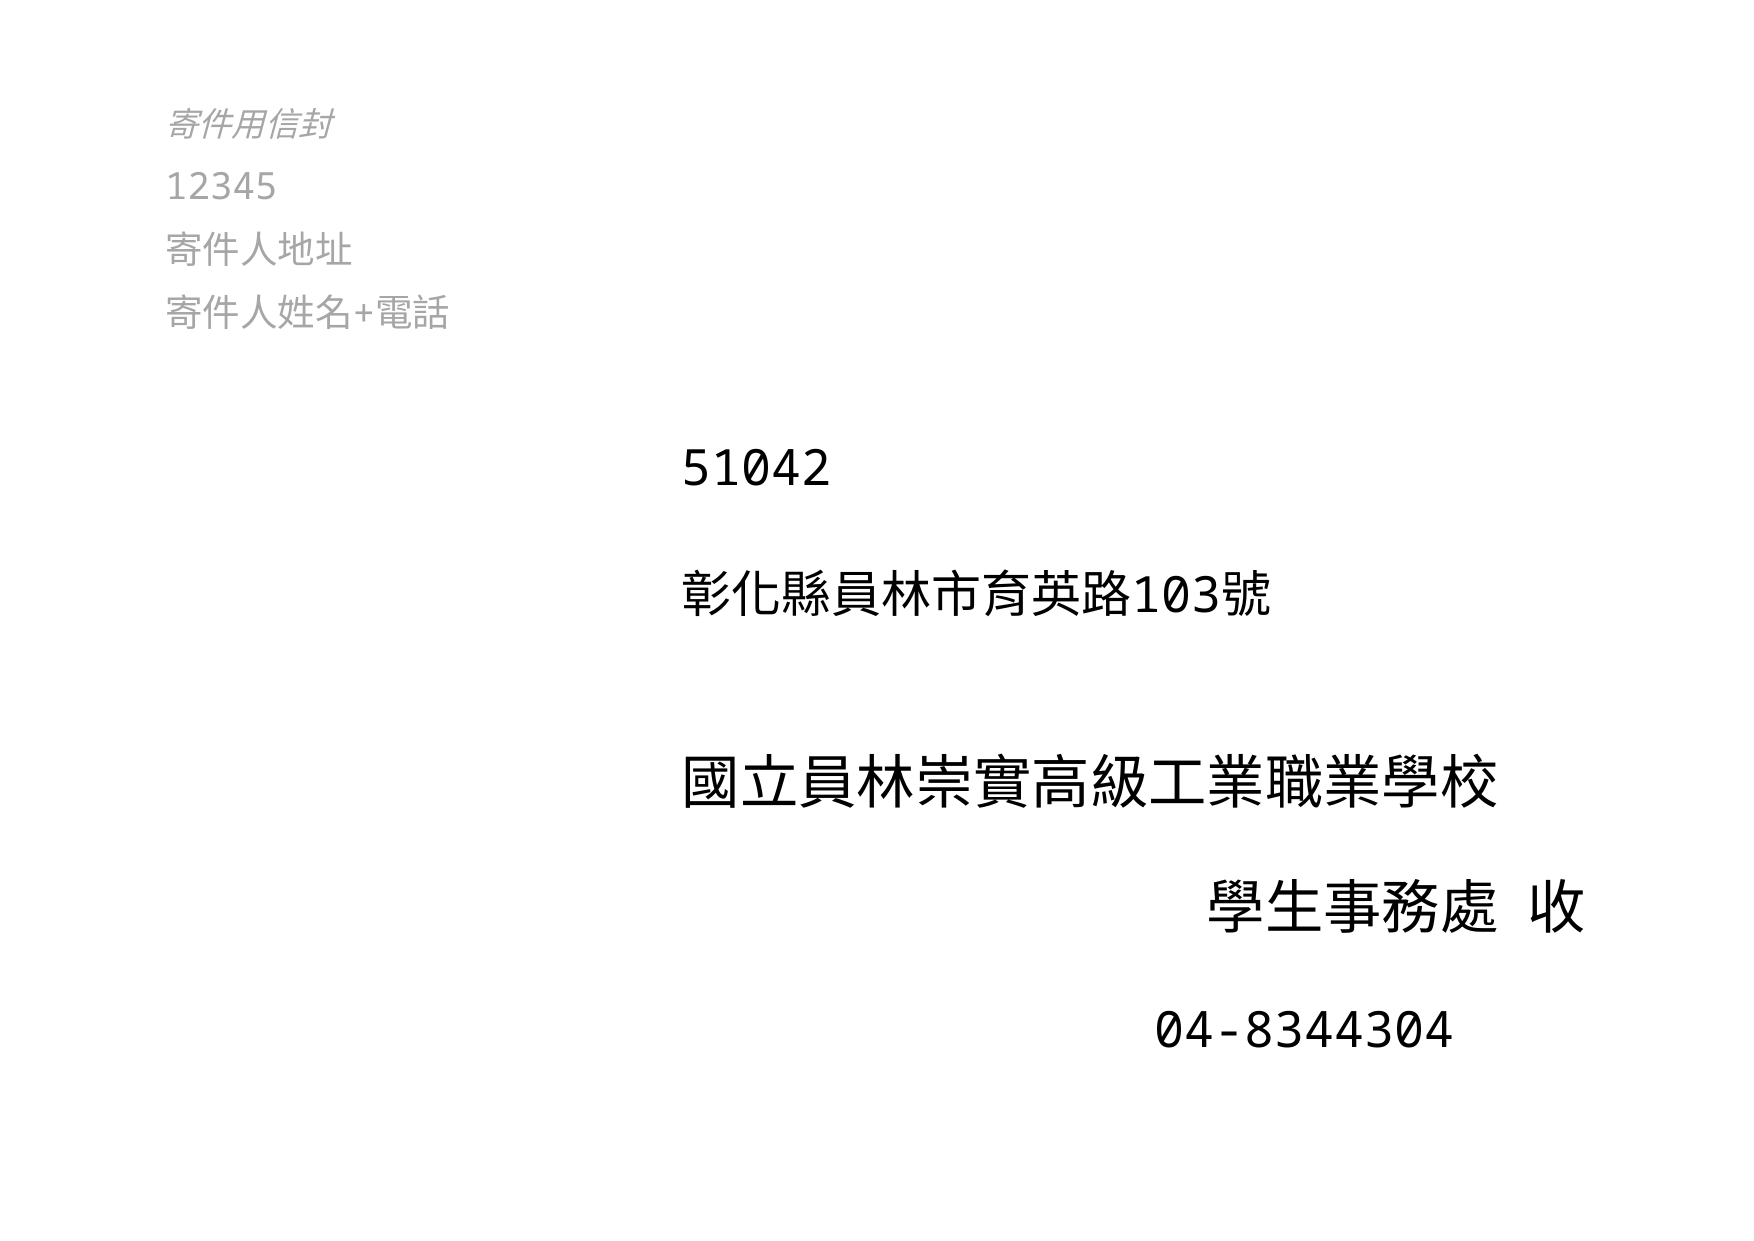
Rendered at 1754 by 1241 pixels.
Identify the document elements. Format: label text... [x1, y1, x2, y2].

text 國立員林崇實高級工業職業學校 [681, 706, 1604, 831]
text 12345 [165, 143, 1604, 206]
text 學生事務處 收 [681, 831, 1604, 956]
text 寄件用信封 [165, 81, 1604, 143]
text 寄件人姓名+電話 [165, 268, 1604, 331]
text 彰化縣員林市育英路103號 [681, 518, 1604, 643]
text 04-8344304 [1016, 956, 1604, 1081]
text 51042 [681, 393, 1604, 518]
text 寄件人地址 [165, 206, 1604, 268]
